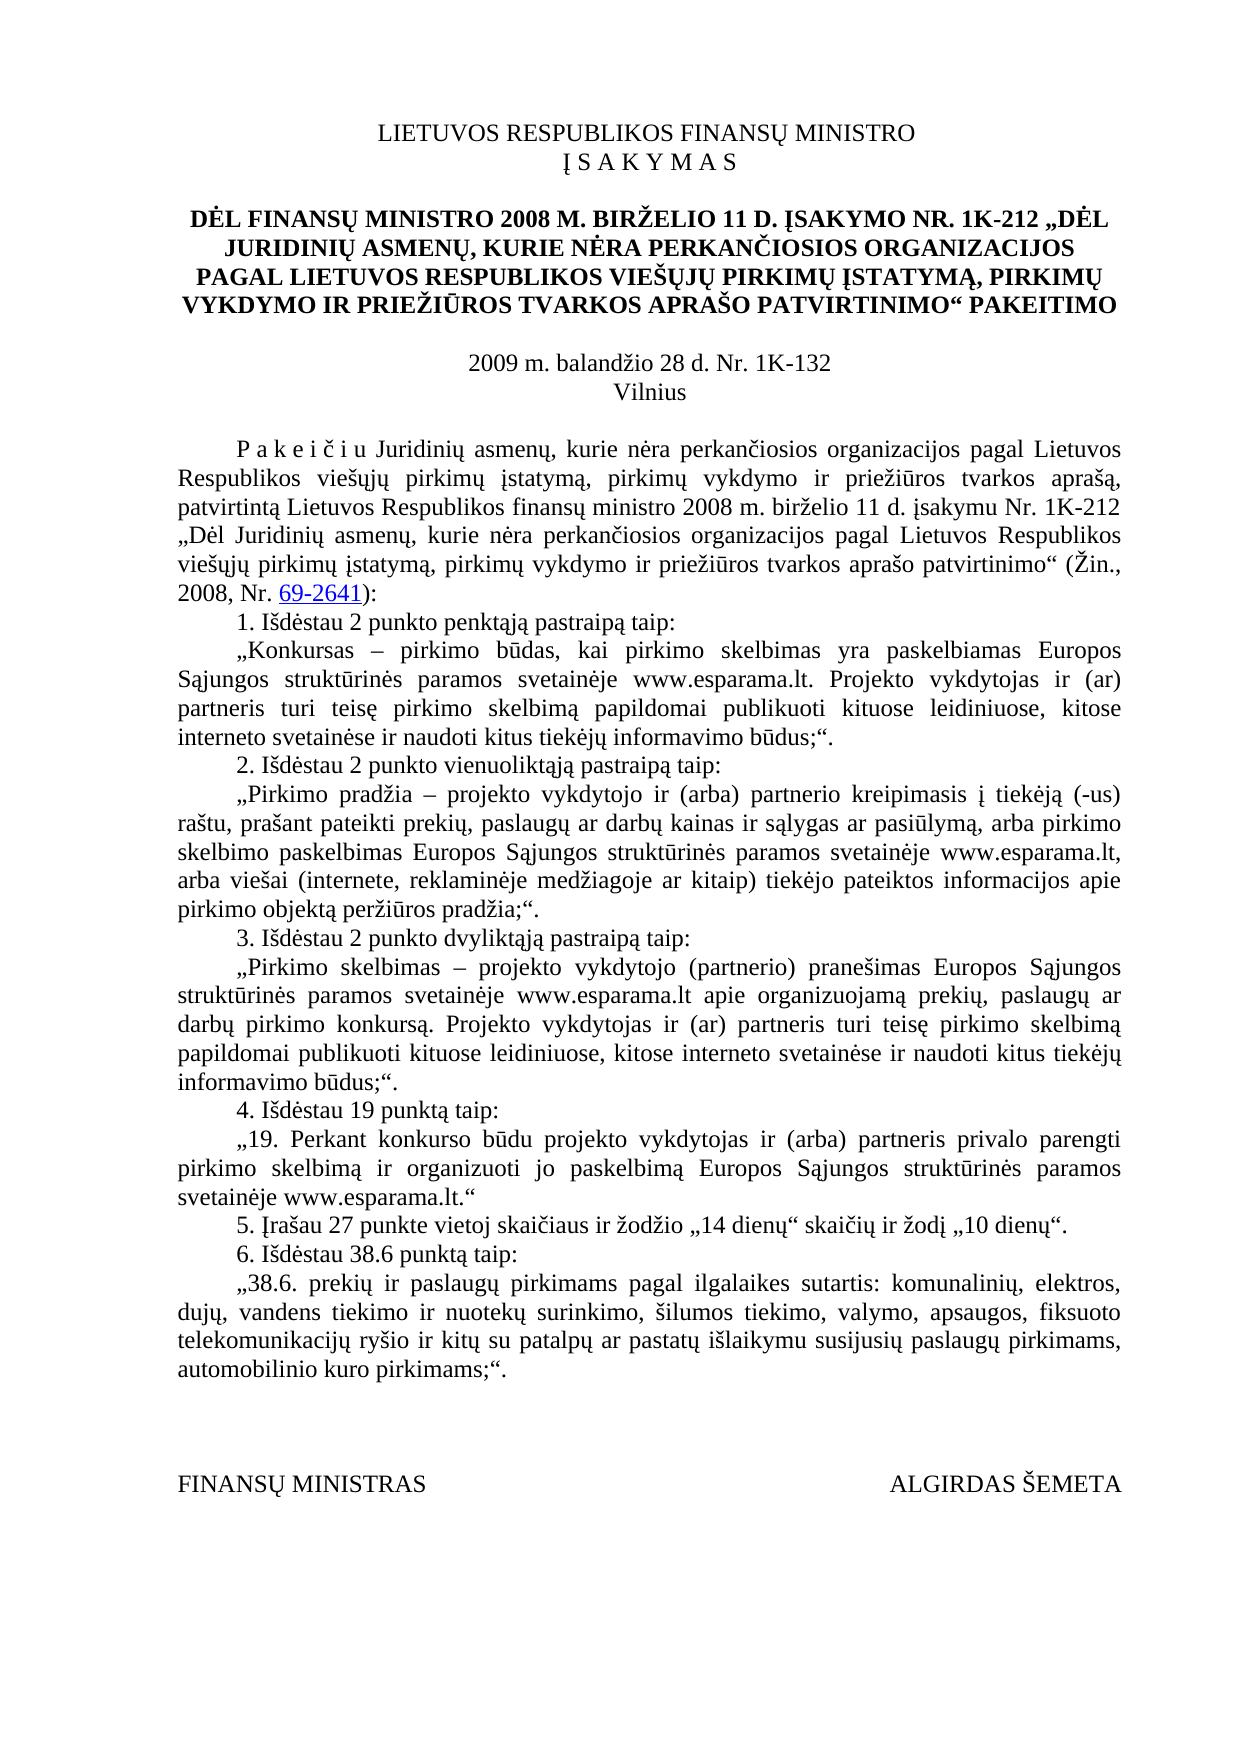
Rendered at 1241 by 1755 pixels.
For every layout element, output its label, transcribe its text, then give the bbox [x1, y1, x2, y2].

text 4. Išdėstau 19 punktą taip: [177, 1096, 1122, 1124]
text Vilnius [177, 377, 1122, 406]
text FINANSŲ MINISTRAS ALGIRDAS ŠEMETA [177, 1469, 1122, 1498]
text 5. Įrašau 27 punkte vietoj skaičiaus ir žodžio „14 dienų“ skaičių ir žodį „10 dienų“. [177, 1211, 1122, 1239]
text 1. Išdėstau 2 punkto penktąją pastraipą taip: [177, 607, 1122, 636]
text „19. Perkant konkurso būdu projekto vykdytojas ir (arba) partneris privalo parengti pirkimo skelbimą ir organizuoti jo paskelbimą Europos Sąjungos struktūrinės paramos svetainėje www.esparama.lt.“ [177, 1124, 1122, 1211]
text „38.6. prekių ir paslaugų pirkimams pagal ilgalaikes sutartis: komunalinių, elektros, dujų, vandens tiekimo ir nuotekų surinkimo, šilumos tiekimo, valymo, apsaugos, fiksuoto telekomunikacijų ryšio ir kitų su patalpų ar pastatų išlaikymu susijusių paslaugų pirkimams, automobilinio kuro pirkimams;“. [177, 1268, 1122, 1383]
text 2009 m. balandžio 28 d. Nr. 1K-132 [177, 348, 1122, 377]
text „Konkursas – pirkimo būdas, kai pirkimo skelbimas yra paskelbiamas Europos Sąjungos struktūrinės paramos svetainėje www.esparama.lt. Projekto vykdytojas ir (ar) partneris turi teisę pirkimo skelbimą papildomai publikuoti kituose leidiniuose, kitose interneto svetainėse ir naudoti kitus tiekėjų informavimo būdus;“. [177, 636, 1122, 751]
text 6. Išdėstau 38.6 punktą taip: [177, 1239, 1122, 1268]
text 3. Išdėstau 2 punkto dvyliktąją pastraipą taip: [177, 923, 1122, 952]
text 2. Išdėstau 2 punkto vienuoliktąją pastraipą taip: [177, 751, 1122, 779]
text ĮSAKYMAS [177, 147, 1122, 176]
text Pakeičiu Juridinių asmenų, kurie nėra perkančiosios organizacijos pagal Lietuvos Respublikos viešųjų pirkimų įstatymą, pirkimų vykdymo ir priežiūros tvarkos aprašą, patvirtintą Lietuvos Respublikos finansų ministro 2008 m. birželio 11 d. įsakymu Nr. 1K-212 „Dėl Juridinių asmenų, kurie nėra perkančiosios organizacijos pagal Lietuvos Respublikos viešųjų pirkimų įstatymą, pirkimų vykdymo ir priežiūros tvarkos aprašo patvirtinimo“ (Žin., 2008, Nr. 69-2641): [177, 434, 1122, 607]
text „Pirkimo skelbimas – projekto vykdytojo (partnerio) pranešimas Europos Sąjungos struktūrinės paramos svetainėje www.esparama.lt apie organizuojamą prekių, paslaugų ar darbų pirkimo konkursą. Projekto vykdytojas ir (ar) partneris turi teisę pirkimo skelbimą papildomai publikuoti kituose leidiniuose, kitose interneto svetainėse ir naudoti kitus tiekėjų informavimo būdus;“. [177, 952, 1122, 1096]
text DĖL FINANSŲ MINISTRO 2008 M. BIRŽELIO 11 D. ĮSAKYMO NR. 1K-212 „DĖL JURIDINIŲ ASMENŲ, KURIE NĖRA PERKANČIOSIOS ORGANIZACIJOS PAGAL LIETUVOS RESPUBLIKOS VIEŠŲJŲ PIRKIMŲ ĮSTATYMĄ, PIRKIMŲ VYKDYMO IR PRIEŽIŪROS TVARKOS APRAŠO PATVIRTINIMO“ PAKEITIMO [177, 204, 1122, 319]
text LIETUVOS RESPUBLIKOS FINANSŲ MINISTRO [177, 118, 1122, 147]
text „Pirkimo pradžia – projekto vykdytojo ir (arba) partnerio kreipimasis į tiekėją (-us) raštu, prašant pateikti prekių, paslaugų ar darbų kainas ir sąlygas ar pasiūlymą, arba pirkimo skelbimo paskelbimas Europos Sąjungos struktūrinės paramos svetainėje www.esparama.lt, arba viešai (internete, reklaminėje medžiagoje ar kitaip) tiekėjo pateiktos informacijos apie pirkimo objektą peržiūros pradžia;“. [177, 779, 1122, 923]
